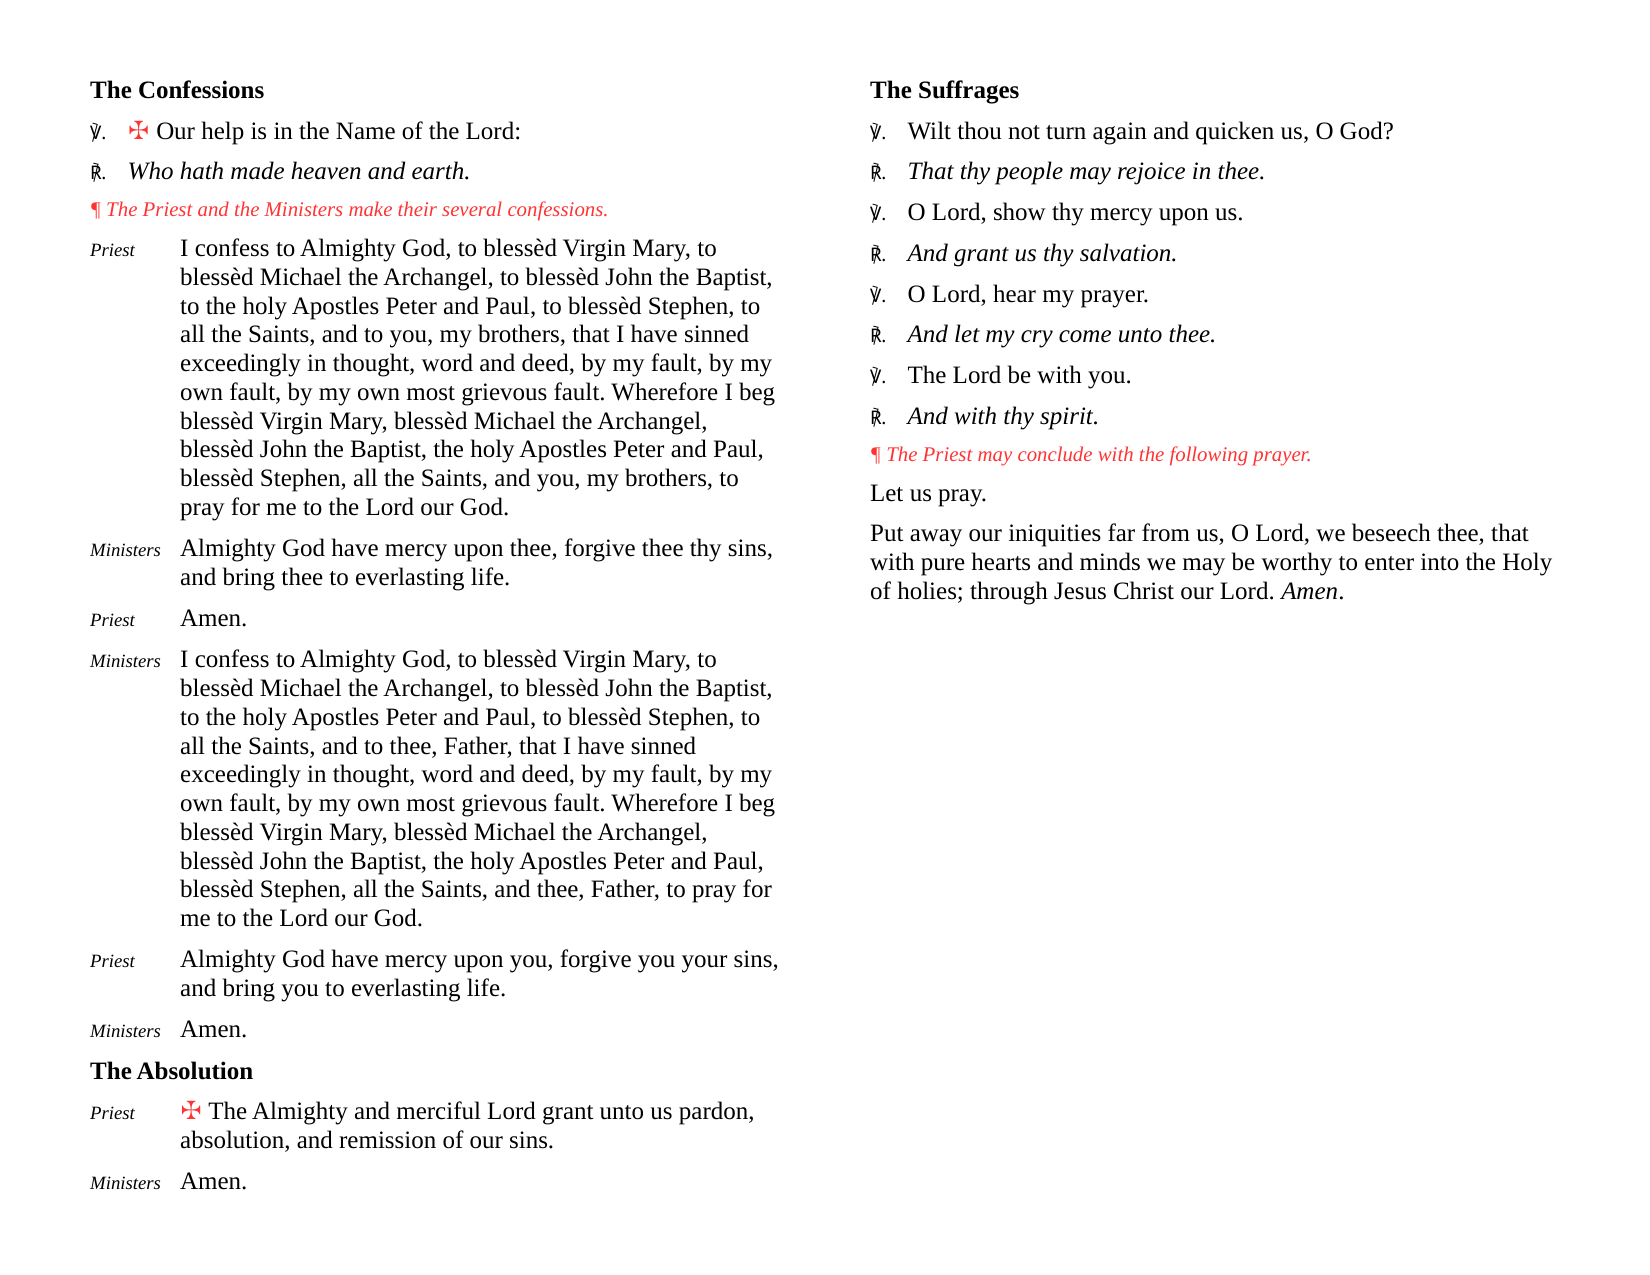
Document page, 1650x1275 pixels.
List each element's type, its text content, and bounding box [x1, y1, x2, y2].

text Ministers Almighty God have mercy upon thee, forgive thee thy sins, and bring thee to everlasting life. [90, 533, 780, 591]
text ℟. And let my cry come unto thee. [870, 319, 1560, 348]
text Ministers Amen. [90, 1014, 780, 1043]
text ℣. O Lord, show thy mercy upon us. [870, 197, 1560, 226]
subtitle The Absolution [90, 1056, 780, 1084]
text ℟. And grant us thy salvation. [870, 238, 1560, 267]
text ¶ The Priest may conclude with the following prayer. [870, 442, 1560, 466]
text ℣. ✠ Our help is in the Name of the Lord: [90, 116, 780, 144]
text ℟. Who hath made heaven and earth. [90, 156, 780, 185]
text Priest I confess to Almighty God, to blessèd Virgin Mary, to blessèd Michael the Archangel, to blessèd John the Baptist, to the holy Apostles Peter and Paul, to blessèd Stephen, to all the Saints, and to you, my brothers, that I have sinned exceedingly in thought, word and deed, by my fault, by my own fault, by my own most grievous fault. Wherefore I beg blessèd Virgin Mary, blessèd Michael the Archangel, blessèd John the Baptist, the holy Apostles Peter and Paul, blessèd Stephen, all the Saints, and you, my brothers, to pray for me to the Lord our God. [90, 233, 780, 521]
text Ministers Amen. [90, 1166, 780, 1195]
text ℟. And with thy spirit. [870, 401, 1560, 429]
subtitle The Suffrages [870, 75, 1560, 104]
text ℣. O Lord, hear my prayer. [870, 279, 1560, 307]
text ℟. That thy people may rejoice in thee. [870, 156, 1560, 185]
text ¶ The Priest and the Ministers make their several confessions. [90, 197, 780, 221]
text Priest Almighty God have mercy upon you, forgive you your sins, and bring you to everlasting life. [90, 944, 780, 1002]
text Priest Amen. [90, 603, 780, 632]
text Put away our iniquities far from us, O Lord, we beseech thee, that with pure hearts and minds we may be worthy to enter into the Holy of holies; through Jesus Christ our Lord. Amen. [870, 518, 1560, 604]
text ℣. Wilt thou not turn again and quicken us, O God? [870, 116, 1560, 144]
text Priest ✠ The Almighty and merciful Lord grant unto us pardon, absolution, and remission of our sins. [90, 1096, 780, 1154]
text Let us pray. [870, 478, 1560, 506]
subtitle The Confessions [90, 75, 780, 104]
text Ministers I confess to Almighty God, to blessèd Virgin Mary, to blessèd Michael the Archangel, to blessèd John the Baptist, to the holy Apostles Peter and Paul, to blessèd Stephen, to all the Saints, and to thee, Father, that I have sinned exceedingly in thought, word and deed, by my fault, by my own fault, by my own most grievous fault. Wherefore I beg blessèd Virgin Mary, blessèd Michael the Archangel, blessèd John the Baptist, the holy Apostles Peter and Paul, blessèd Stephen, all the Saints, and thee, Father, to pray for me to the Lord our God. [90, 644, 780, 932]
text ℣. The Lord be with you. [870, 360, 1560, 389]
